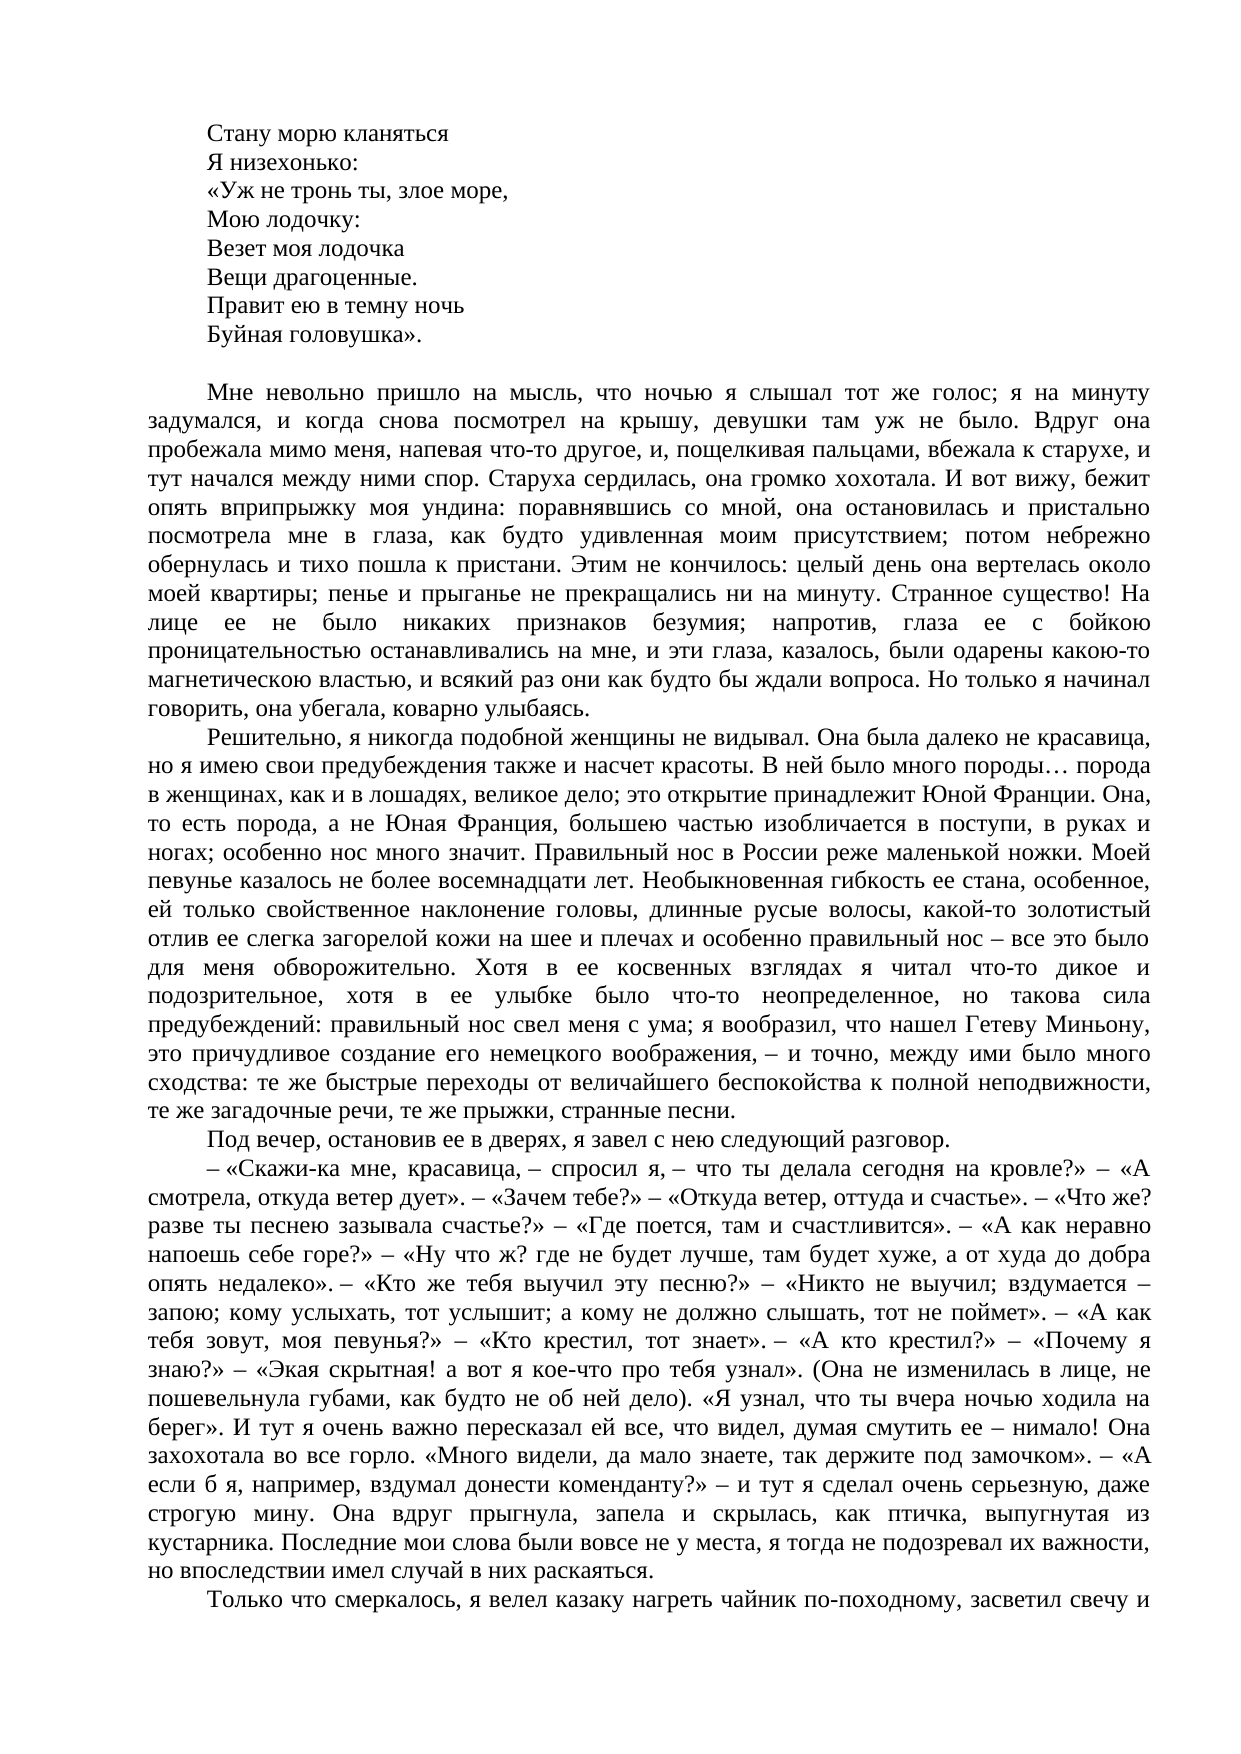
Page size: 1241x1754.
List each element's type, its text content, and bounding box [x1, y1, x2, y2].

text Только что смеркалось, я велел казаку нагреть чайник по-походному, засветил свечу и [148, 1584, 1152, 1613]
text Мою лодочку: [148, 204, 1152, 233]
text Везет моя лодочка [148, 233, 1152, 262]
text Под вечер, остановив ее в дверях, я завел с нею следующий разговор. [148, 1124, 1152, 1153]
text «Уж не тронь ты, злое море, [148, 176, 1152, 204]
text Буйная головушка». [148, 319, 1152, 348]
text Стану морю кланяться [148, 118, 1152, 147]
text – «Скажи-ка мне, красавица, – спросил я, – что ты делала сегодня на кровле?» – «А смотрела, откуда ветер дует». – «Зачем тебе?» – «Откуда ветер, оттуда и счастье». – «Что же? разве ты песнею зазывала счастье?» – «Где поется, там и счастливится». – «А как неравно напоешь себе горе?» – «Ну что ж? где не будет лучше, там будет хуже, а от худа до добра опять недалеко». – «Кто же тебя выучил эту песню?» – «Никто не выучил; вздумается – запою; кому услыхать, тот услышит; а кому не должно слышать, тот не поймет». – «А как тебя зовут, моя певунья?» – «Кто крестил, тот знает». – «А кто крестил?» – «Почему я знаю?» – «Экая скрытная! а вот я кое-что про тебя узнал». (Она не изменилась в лице, не пошевельнула губами, как будто не об ней дело). «Я узнал, что ты вчера ночью ходила на берег». И тут я очень важно пересказал ей все, что видел, думая смутить ее – нимало! Она захохотала во все горло. «Много видели, да мало знаете, так держите под замочком». – «А если б я, например, вздумал донести коменданту?» – и тут я сделал очень серьезную, даже строгую мину. Она вдруг прыгнула, запела и скрылась, как птичка, выпугнутая из кустарника. Последние мои слова были вовсе не у места, я тогда не подозревал их важности, но впоследствии имел случай в них раскаяться. [148, 1153, 1152, 1584]
text Вещи драгоценные. [148, 262, 1152, 291]
text Правит ею в темну ночь [148, 291, 1152, 319]
text Мне невольно пришло на мысль, что ночью я слышал тот же голос; я на минуту задумался, и когда снова посмотрел на крышу, девушки там уж не было. Вдруг она пробежала мимо меня, напевая что-то другое, и, пощелкивая пальцами, вбежала к старухе, и тут начался между ними спор. Старуха сердилась, она громко хохотала. И вот вижу, бежит опять вприпрыжку моя ундина: поравнявшись со мной, она остановилась и пристально посмотрела мне в глаза, как будто удивленная моим присутствием; потом небрежно обернулась и тихо пошла к пристани. Этим не кончилось: целый день она вертелась около моей квартиры; пенье и прыганье не прекращались ни на минуту. Странное существо! На лице ее не было никаких признаков безумия; напротив, глаза ее с бойкою проницательностью останавливались на мне, и эти глаза, казалось, были одарены какою-то магнетическою властью, и всякий раз они как будто бы ждали вопроса. Но только я начинал говорить, она убегала, коварно улыбаясь. [148, 377, 1152, 722]
text Решительно, я никогда подобной женщины не видывал. Она была далеко не красавица, но я имею свои предубеждения также и насчет красоты. В ней было много породы… порода в женщинах, как и в лошадях, великое дело; это открытие принадлежит Юной Франции. Она, то есть порода, а не Юная Франция, большею частью изобличается в поступи, в руках и ногах; особенно нос много значит. Правильный нос в России реже маленькой ножки. Моей певунье казалось не более восемнадцати лет. Необыкновенная гибкость ее стана, особенное, ей только свойственное наклонение головы, длинные русые волосы, какой-то золотистый отлив ее слегка загорелой кожи на шее и плечах и особенно правильный нос – все это было для меня обворожительно. Хотя в ее косвенных взглядах я читал что-то дикое и подозрительное, хотя в ее улыбке было что-то неопределенное, но такова сила предубеждений: правильный нос свел меня с ума; я вообразил, что нашел Гетеву Миньону, это причудливое создание его немецкого воображения, – и точно, между ими было много сходства: те же быстрые переходы от величайшего беспокойства к полной неподвижности, те же загадочные речи, те же прыжки, странные песни. [148, 722, 1152, 1124]
text Я низехонько: [148, 147, 1152, 176]
